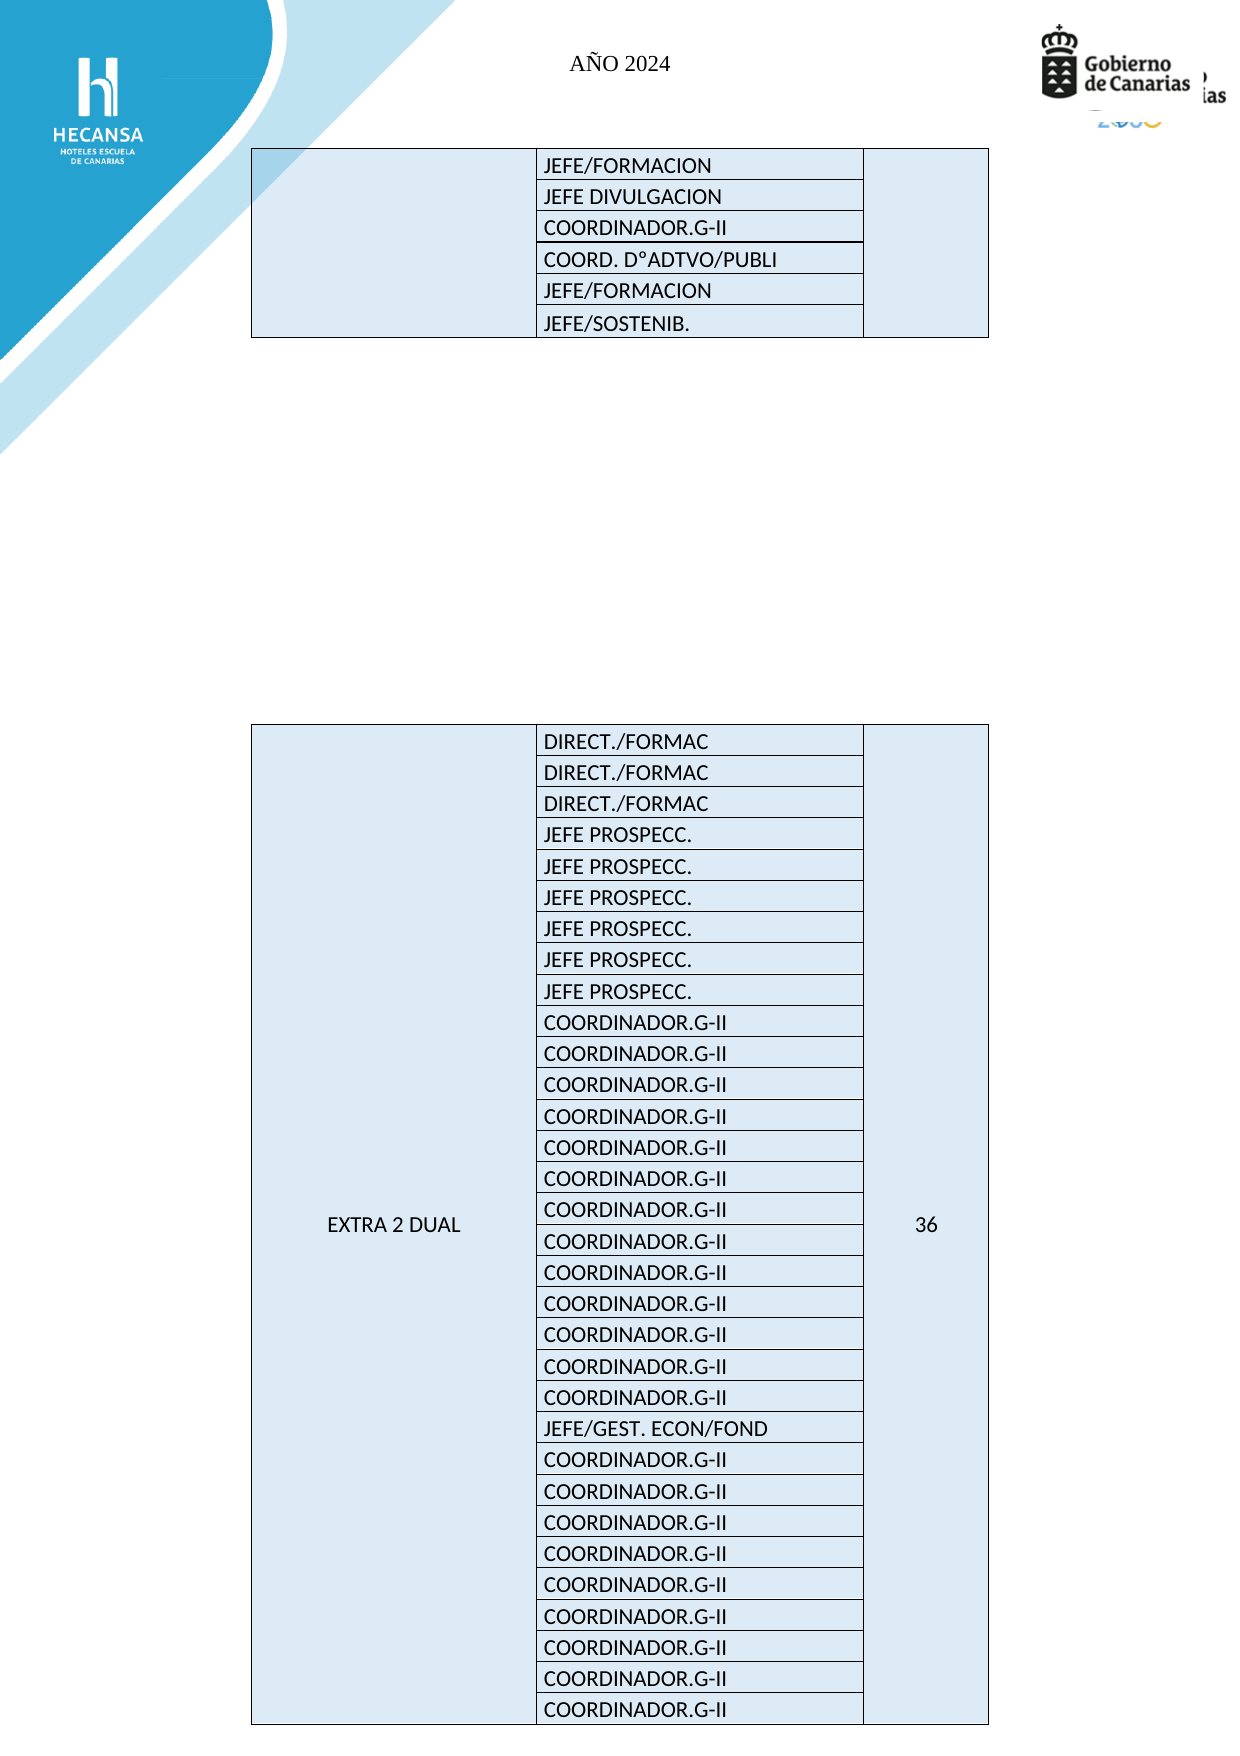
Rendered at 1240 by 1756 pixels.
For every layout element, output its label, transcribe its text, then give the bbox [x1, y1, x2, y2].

table_cell JEFE PROSPECC. [537, 818, 863, 848]
table_cell COORDINADOR.G-II [537, 1287, 863, 1317]
table_cell COORDINADOR.G-II [537, 1568, 863, 1598]
table_header EXTRA 2 DUAL [252, 725, 536, 1723]
table_cell JEFE PROSPECC. [537, 912, 863, 942]
table_cell COORDINADOR.G-II [537, 1475, 863, 1505]
table_cell [252, 149, 536, 337]
table_cell JEFE/FORMACION [537, 274, 863, 304]
table_cell COORDINADOR.G-II [537, 1350, 863, 1380]
table_cell JEFE PROSPECC. [537, 881, 863, 911]
table_cell DIRECT./FORMAC [537, 787, 863, 817]
table_cell COORDINADOR.G-II [537, 1381, 863, 1411]
table_cell COORDINADOR.G-II [537, 211, 863, 241]
table_cell COORDINADOR.G-II [537, 1131, 863, 1161]
table_cell JEFE DIVULGACION [537, 180, 863, 210]
table_cell COORDINADOR.G-II [537, 1006, 863, 1036]
table_header DIRECT./FORMAC [537, 725, 863, 755]
table_cell JEFE PROSPECC. [537, 943, 863, 973]
table_cell DIRECT./FORMAC [537, 756, 863, 786]
table_cell COORDINADOR.G-II [537, 1662, 863, 1692]
table_cell COORDINADOR.G-II [537, 1068, 863, 1098]
table_cell JEFE PROSPECC. [537, 850, 863, 880]
table_cell JEFE/SOSTENIB. [537, 305, 863, 337]
table_cell JEFE/FORMACION [537, 149, 863, 179]
table_cell JEFE PROSPECC. [537, 975, 863, 1005]
table_cell COORDINADOR.G-II [537, 1506, 863, 1536]
table_cell JEFE/GEST. ECON/FOND [537, 1412, 863, 1442]
table_cell COORDINADOR.G-II [537, 1600, 863, 1630]
table_cell COORDINADOR.G-II [537, 1318, 863, 1348]
table_cell [864, 149, 988, 337]
table_cell COORDINADOR.G-II [537, 1256, 863, 1286]
table_cell COORDINADOR.G-II [537, 1162, 863, 1192]
table_cell COORDINADOR.G-II [537, 1037, 863, 1067]
table_cell COORDINADOR.G-II [537, 1693, 863, 1723]
table_cell COORDINADOR.G-II [537, 1443, 863, 1473]
table_cell COORDINADOR.G-II [537, 1100, 863, 1130]
table_cell COORDINADOR.G-II [537, 1537, 863, 1567]
table_header 36 [864, 725, 988, 1723]
table_cell COORDINADOR.G-II [537, 1631, 863, 1661]
table_cell COORDINADOR.G-II [537, 1193, 863, 1223]
table_cell COORDINADOR.G-II [537, 1225, 863, 1255]
table_cell COORD. DºADTVO/PUBLI [537, 243, 863, 273]
